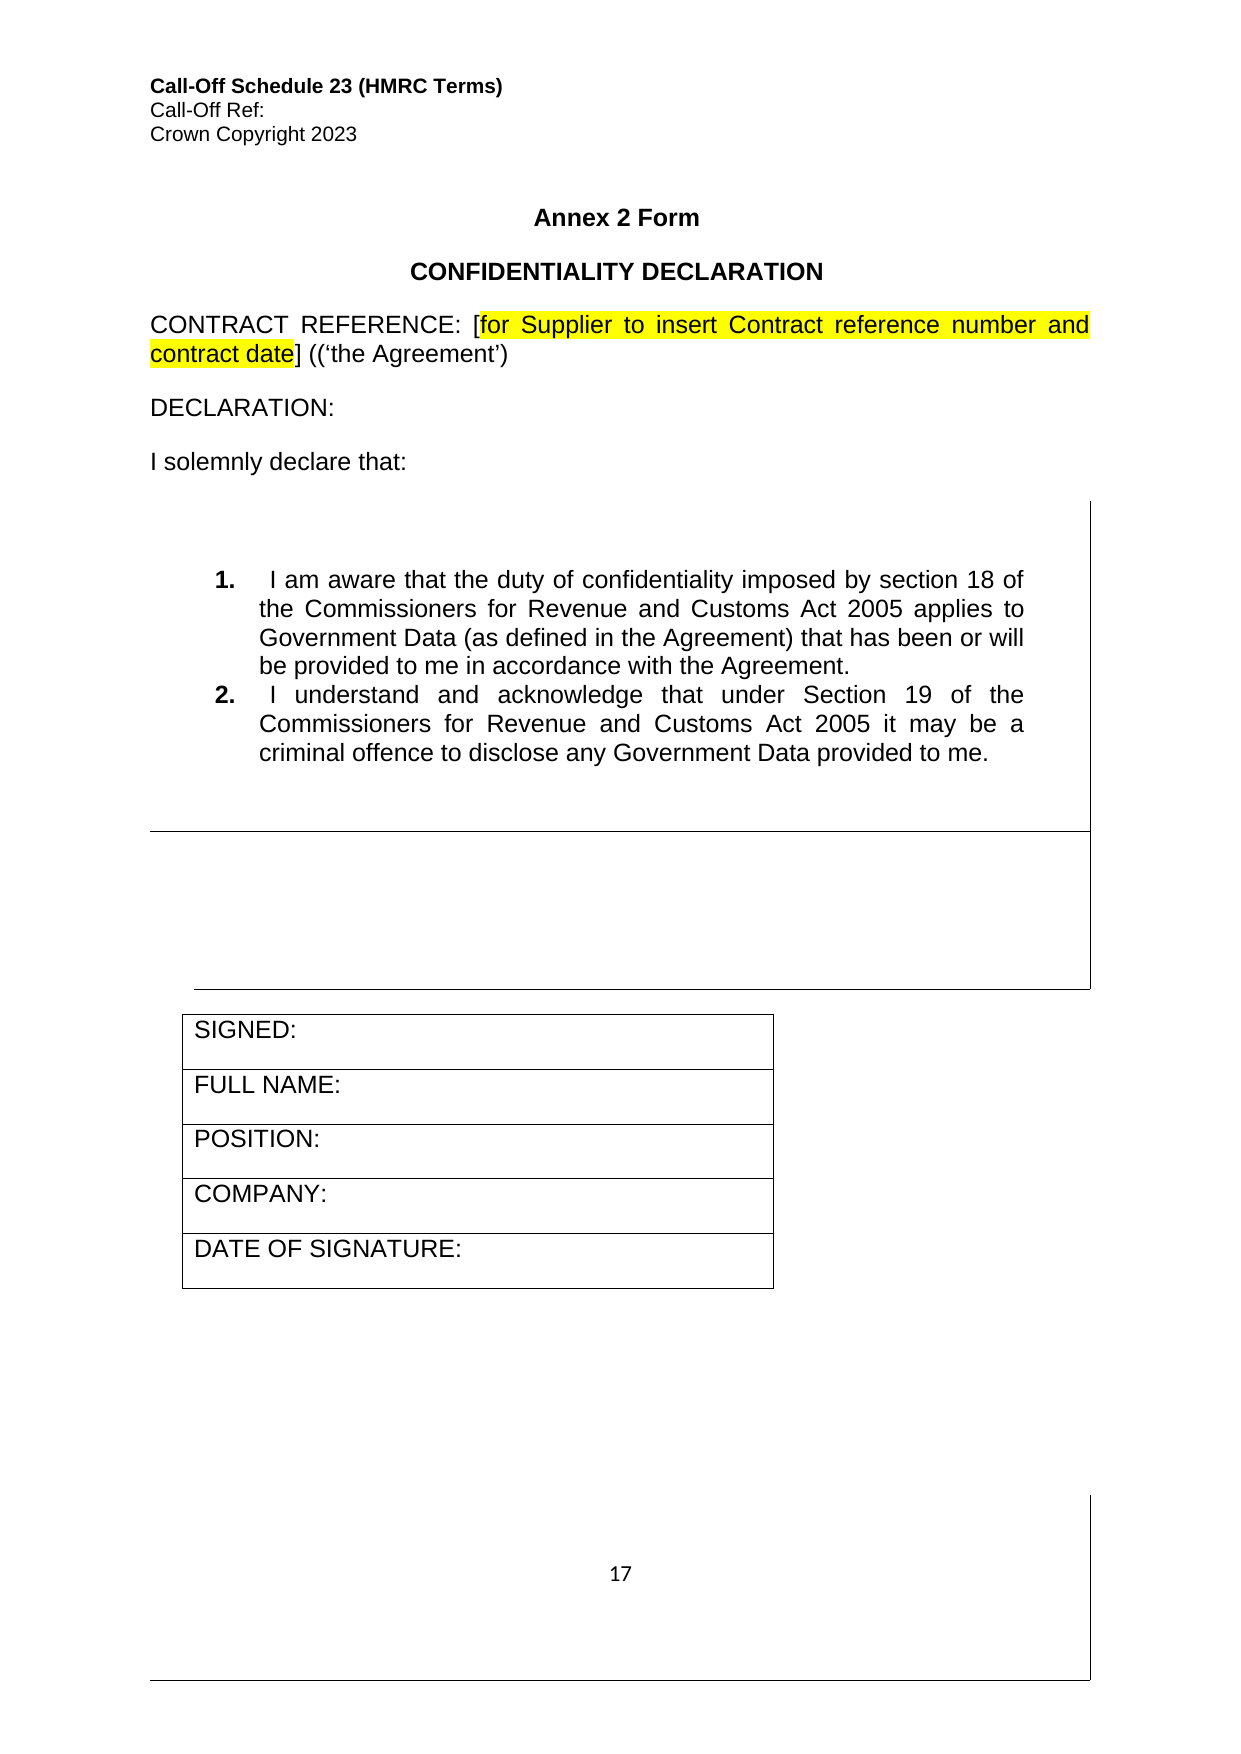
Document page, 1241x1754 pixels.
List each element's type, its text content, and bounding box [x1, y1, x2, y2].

text DECLARATION: [150, 393, 1090, 422]
list I understand and acknowledge that under Section 19 of the Commissioners for Revenue and Customs Act 2005 it may be a criminal offence to disclose any Government Data provided to me. [150, 680, 1090, 831]
text CONTRACT REFERENCE: [for Supplier to insert Contract reference number and contract date] ((‘the Agreement’) [150, 311, 1090, 368]
text Annex 2 Form [150, 203, 1090, 232]
table_cell DATE OF SIGNATURE: [183, 1234, 773, 1288]
table_cell POSITION: [183, 1125, 773, 1178]
text CONFIDENTIALITY DECLARATION [150, 257, 1090, 286]
table_cell COMPANY: [183, 1179, 773, 1233]
table_cell FULL NAME: [183, 1070, 773, 1123]
table_header SIGNED: [183, 1015, 773, 1069]
list I am aware that the duty of confidentiality imposed by section 18 of the Commissioners for Revenue and Customs Act 2005 applies to Government Data (as defined in the Agreement) that has been or will be provided to me in accordance with the Agreement. [150, 501, 1090, 680]
text I solemnly declare that: [150, 447, 1090, 476]
